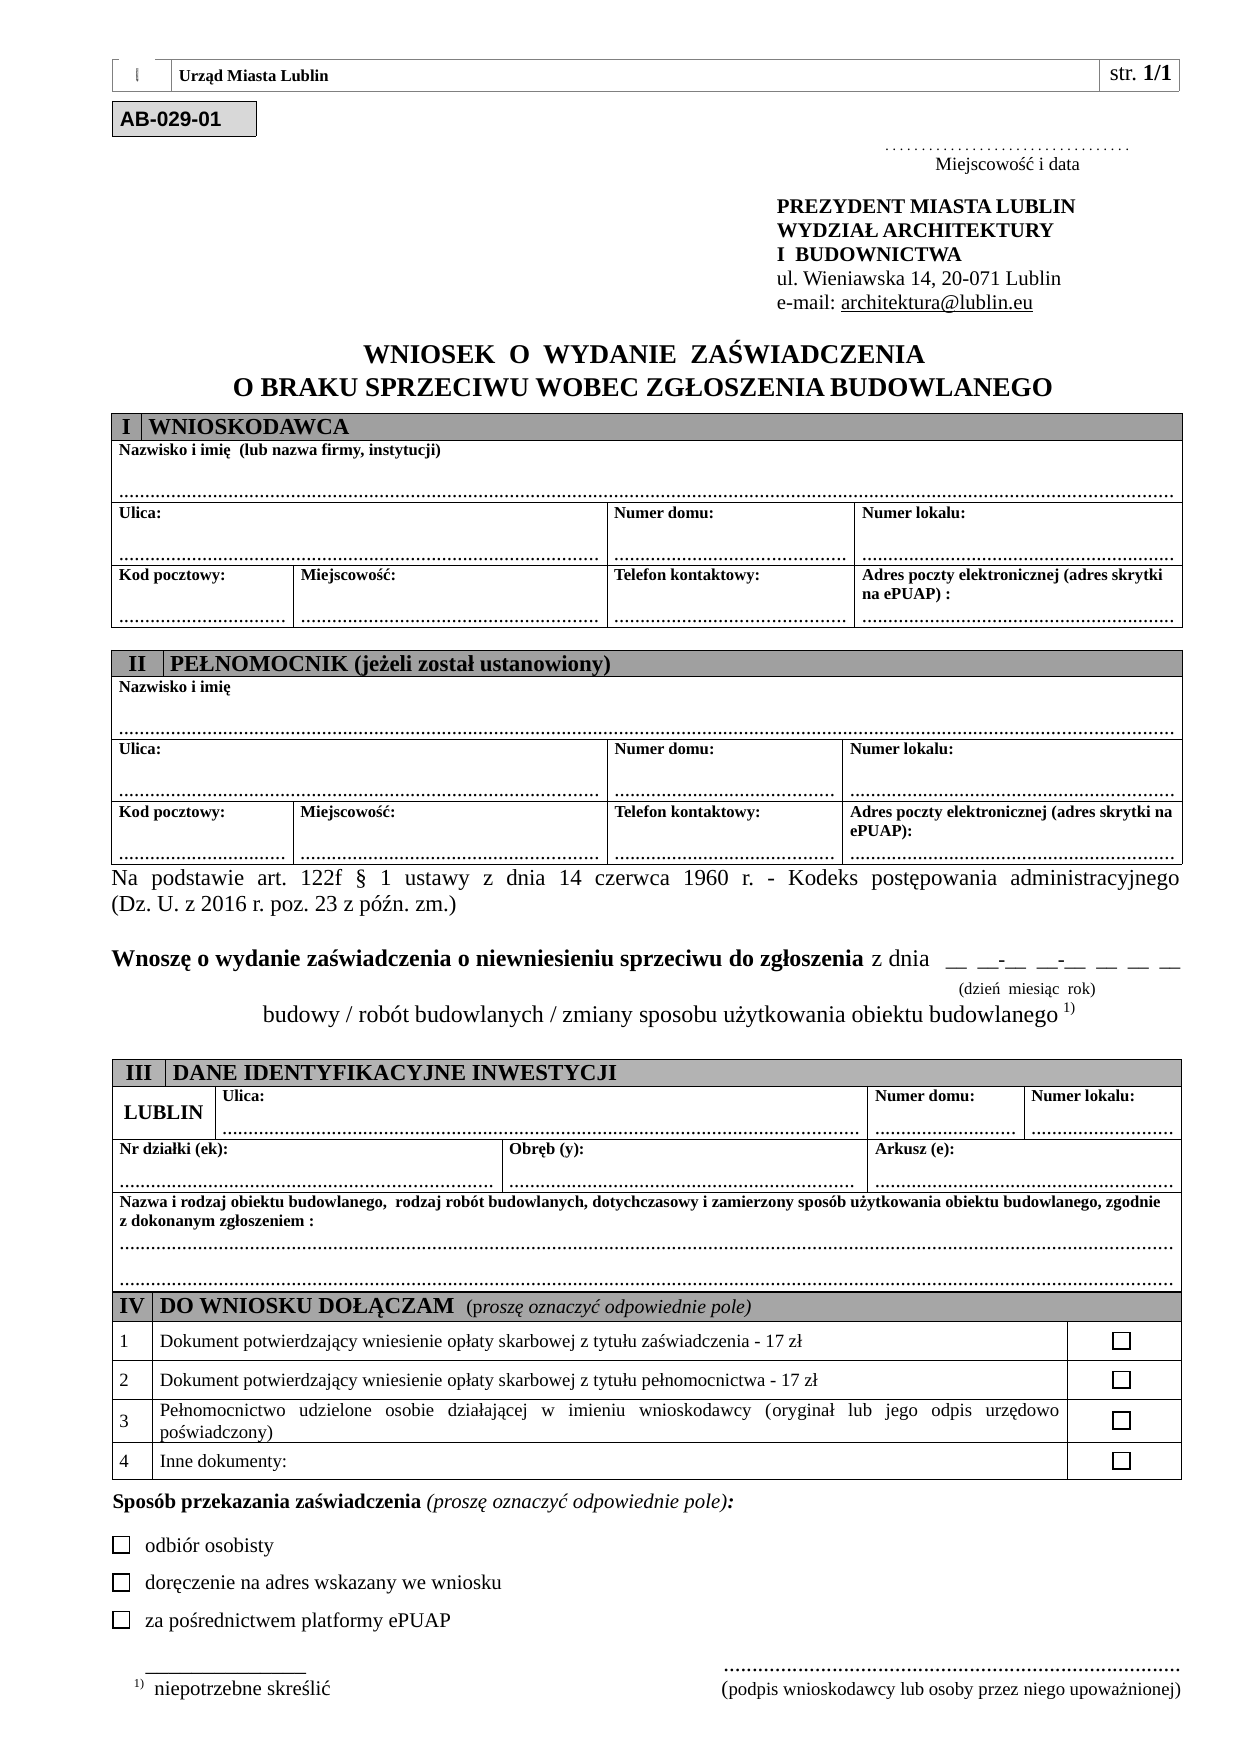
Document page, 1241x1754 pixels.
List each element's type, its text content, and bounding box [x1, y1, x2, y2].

table_cell 2 [113, 1361, 152, 1399]
table_cell Ulica: [112, 740, 607, 801]
table_cell Nazwa i rodzaj obiektu budowlanego, rodzaj robót budowlanych, dotychczasowy i zamierzony sposób użytkowania obiektu budowlanego, zgodnie z dokonanym zgłoszeniem : [113, 1193, 1181, 1291]
table_cell Miejscowość: [294, 566, 607, 627]
text Sposób przekazania zaświadczenia (proszę oznaczyć odpowiednie pole): [112, 1489, 1182, 1513]
text . . . . . . . . . . . . . . . . . . . . . . . . . . . . . . . . . . Miejscowość i data [834, 136, 1181, 175]
text budowy / robót budowlanych / zmiany sposobu użytkowania obiektu budowlanego 1) [112, 999, 1226, 1028]
table_cell Pełnomocnictwo udzielone osobie działającej w imieniu wnioskodawcy (oryginał lub jego odpis urzędowo poświadczony) [153, 1400, 1067, 1442]
table_cell Ulica: [112, 503, 607, 565]
table_cell Miejscowość: [294, 802, 607, 864]
text Na podstawie art. 122f § 1 ustawy z dnia 14 czerwca 1960 r. - Kodeks postępowania administracyjnego (Dz. U. z 2016 r. poz. 23 z późn. zm.) [111, 865, 1181, 917]
table_cell Dokument potwierdzający wniesienie opłaty skarbowej z tytułu pełnomocnictwa - 17 zł [153, 1361, 1067, 1399]
table_cell Telefon kontaktowy: [608, 566, 854, 627]
table_cell Numer domu: [608, 740, 842, 801]
table_cell Adres poczty elektronicznej (adres skrytki na ePUAP) : [855, 566, 1182, 627]
table_header III [113, 1060, 165, 1086]
text odbiór osobisty [134, 1537, 1182, 1556]
table_cell Dokument potwierdzający wniesienie opłaty skarbowej z tytułu zaświadczenia - 17 zł [153, 1322, 1067, 1360]
table_header DANE IDENTYFIKACYJNE INWESTYCJI [166, 1060, 1181, 1086]
table_cell Inne dokumenty: [153, 1443, 1067, 1479]
table_cell Numer lokalu: [855, 503, 1182, 565]
table_header PEŁNOMOCNIK (jeżeli został ustanowiony) [164, 651, 1182, 676]
table_cell 1 [113, 1322, 152, 1360]
table_header DO WNIOSKU DOŁĄCZAM (proszę oznaczyć odpowiednie pole) [153, 1293, 1181, 1321]
table_cell Numer domu: [608, 503, 854, 565]
table_cell 3 [113, 1400, 152, 1442]
table_header IV [113, 1293, 152, 1321]
table_header I [112, 414, 141, 440]
text [111, 639, 1181, 650]
table_header [155, 60, 171, 91]
table_cell Arkusz (e): [868, 1140, 1181, 1192]
table_header WNIOSKODAWCA [142, 414, 1182, 440]
table_cell Kod pocztowy: [112, 566, 293, 627]
table_header [113, 60, 119, 91]
table_cell Adres poczty elektronicznej (adres skrytki na ePUAP): [843, 802, 1182, 864]
table_cell Numer lokalu: [843, 740, 1182, 801]
table_cell Numer domu: [868, 1087, 1024, 1139]
table_header AB-029-01 [113, 102, 256, 136]
table_cell [1068, 1400, 1181, 1442]
table_cell Nr działki (ek): [113, 1140, 502, 1192]
table_cell LUBLIN [113, 1087, 215, 1139]
text za pośrednictwem platformy ePUAP [134, 1612, 1182, 1631]
text doręczenie na adres wskazany we wniosku [134, 1575, 1182, 1593]
text WNIOSEK O WYDANIE ZAŚWIADCZENIA O BRAKU SPRZECIWU WOBEC ZGŁOSZENIA BUDOWLANEGO [112, 338, 1181, 403]
table_cell [1068, 1361, 1181, 1399]
table_cell Numer lokalu: [1025, 1087, 1181, 1139]
table_cell Telefon kontaktowy: [608, 802, 842, 864]
table_cell [1068, 1322, 1181, 1360]
text Wnoszę o wydanie zaświadczenia o niewniesieniu sprzeciwu do zgłoszenia z dnia __ __-__ __-__ __ __ __ (dzień miesiąc rok) [111, 944, 1181, 999]
text PREZYDENT MIASTA LUBLIN WYDZIAŁ ARCHITEKTURY I BUDOWNICTWA [777, 194, 1181, 266]
table_header II [112, 651, 163, 676]
table_cell Obręb (y): [503, 1140, 867, 1192]
text ______________ ................................................................................ [112, 1650, 1182, 1676]
table_cell Kod pocztowy: [112, 802, 293, 864]
text 1) niepotrzebne skreślić (podpis wnioskodawcy lub osoby przez niego upoważnionej) [112, 1676, 1181, 1700]
table_cell Nazwisko i imię [112, 677, 1182, 739]
table_cell Nazwisko i imię (lub nazwa firmy, instytucji) [112, 441, 1182, 502]
table_cell 4 [113, 1443, 152, 1479]
table_cell [1068, 1443, 1181, 1479]
table_header Urząd Miasta Lublin [172, 60, 1099, 91]
text ul. Wieniawska 14, 20-071 Lublin e-mail: architektura@lublin.eu [777, 266, 1181, 314]
table_header str. 1/1 [1100, 60, 1179, 91]
table_cell Ulica: [216, 1087, 867, 1139]
